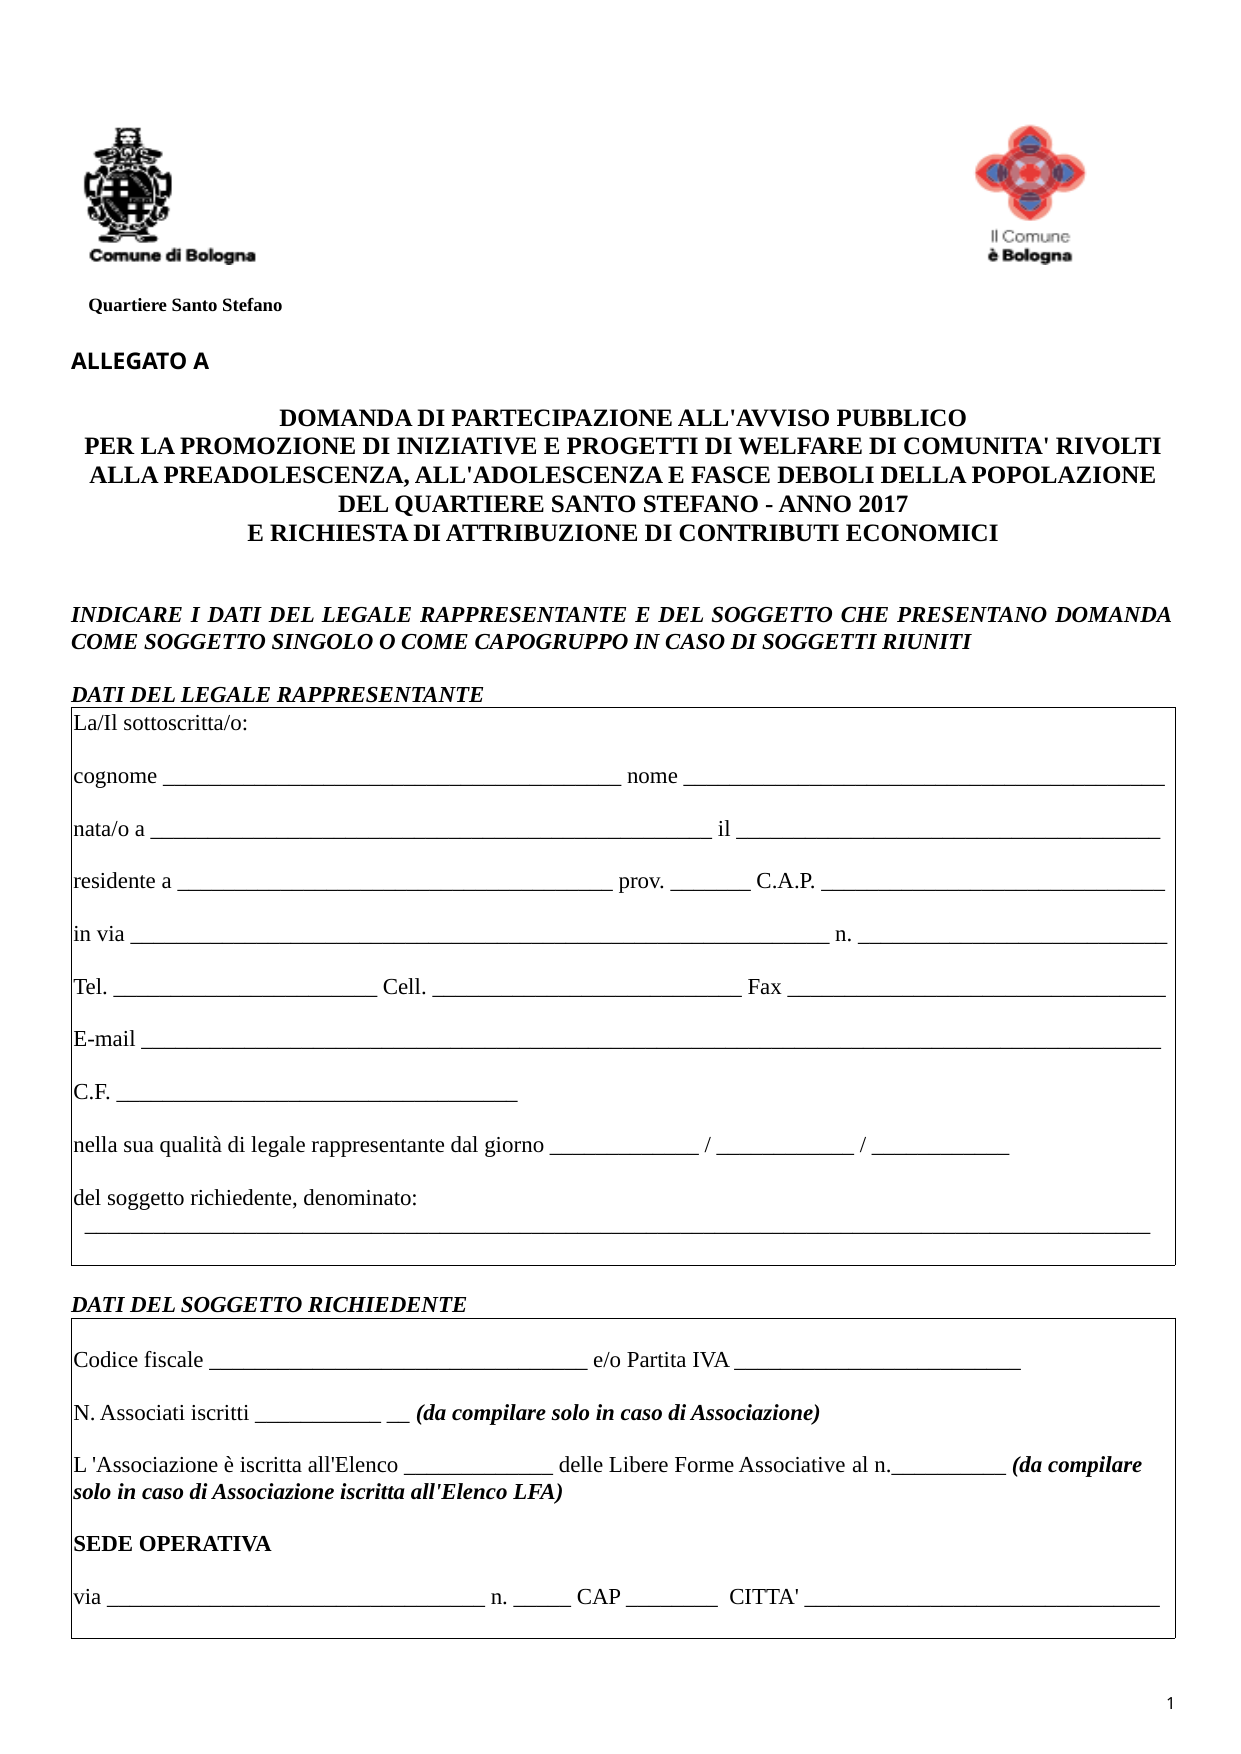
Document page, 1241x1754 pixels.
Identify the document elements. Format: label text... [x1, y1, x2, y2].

text L 'Associazione è iscritta all'Elenco _____________ delle Libere Forme Associative al n.__________ (da compilare solo in caso di Associazione iscritta all'Elenco LFA) [72, 1449, 1175, 1504]
text in via _____________________________________________________________ n. ___________________________ [72, 918, 1175, 946]
text DATI DEL SOGGETTO RICHIEDENTE [71, 1291, 1175, 1317]
text ALLEGATO A [71, 345, 1175, 376]
text E-mail _________________________________________________________________________________________ [72, 1023, 1175, 1052]
text DOMANDA DI PARTECIPAZIONE ALL'AVVISO PUBBLICO [71, 403, 1175, 431]
text residente a ______________________________________ prov. _______ C.A.P. ______________________________ [72, 865, 1175, 894]
text E RICHIESTA DI ATTRIBUZIONE DI CONTRIBUTI ECONOMICI [71, 518, 1175, 546]
text del soggetto richiedente, denominato: [72, 1181, 1175, 1208]
text _____________________________________________________________________________________________ [72, 1208, 1175, 1236]
text via _________________________________ n. _____ CAP ________ CITTA' _______________________________ [72, 1581, 1175, 1609]
text cognome ________________________________________ nome __________________________________________ [72, 760, 1175, 788]
picture [1, 70, 1156, 265]
text C.F. ___________________________________ [72, 1076, 1175, 1104]
text INDICARE I DATI DEL LEGALE RAPPRESENTANTE E DEL SOGGETTO CHE PRESENTANO DOMANDA COME SOGGETTO SINGOLO O COME CAPOGRUPPO IN CASO DI SOGGETTI RIUNITI [71, 602, 1175, 654]
text nata/o a _________________________________________________ il _____________________________________ [72, 812, 1175, 841]
text nella sua qualità di legale rappresentante dal giorno _____________ / ____________ / ____________ [72, 1129, 1175, 1157]
text PER LA PROMOZIONE DI INIZIATIVE E PROGETTI DI WELFARE DI COMUNITA' RIVOLTI ALLA PREADOLESCENZA, ALL'ADOLESCENZA E FASCE DEBOLI DELLA POPOLAZIONE DEL QUARTIERE SANTO STEFANO - ANNO 2017 [71, 431, 1175, 518]
text La/Il sottoscritta/o: [72, 708, 1175, 736]
text SEDE OPERATIVA [72, 1528, 1175, 1557]
text Codice fiscale _________________________________ e/o Partita IVA _________________________ [72, 1344, 1175, 1372]
text N. Associati iscritti ___________ __ (da compilare solo in caso di Associazione) [72, 1397, 1175, 1425]
text Tel. _______________________ Cell. ___________________________ Fax _________________________________ [72, 971, 1175, 999]
text DATI DEL LEGALE RAPPRESENTANTE [71, 681, 1175, 707]
